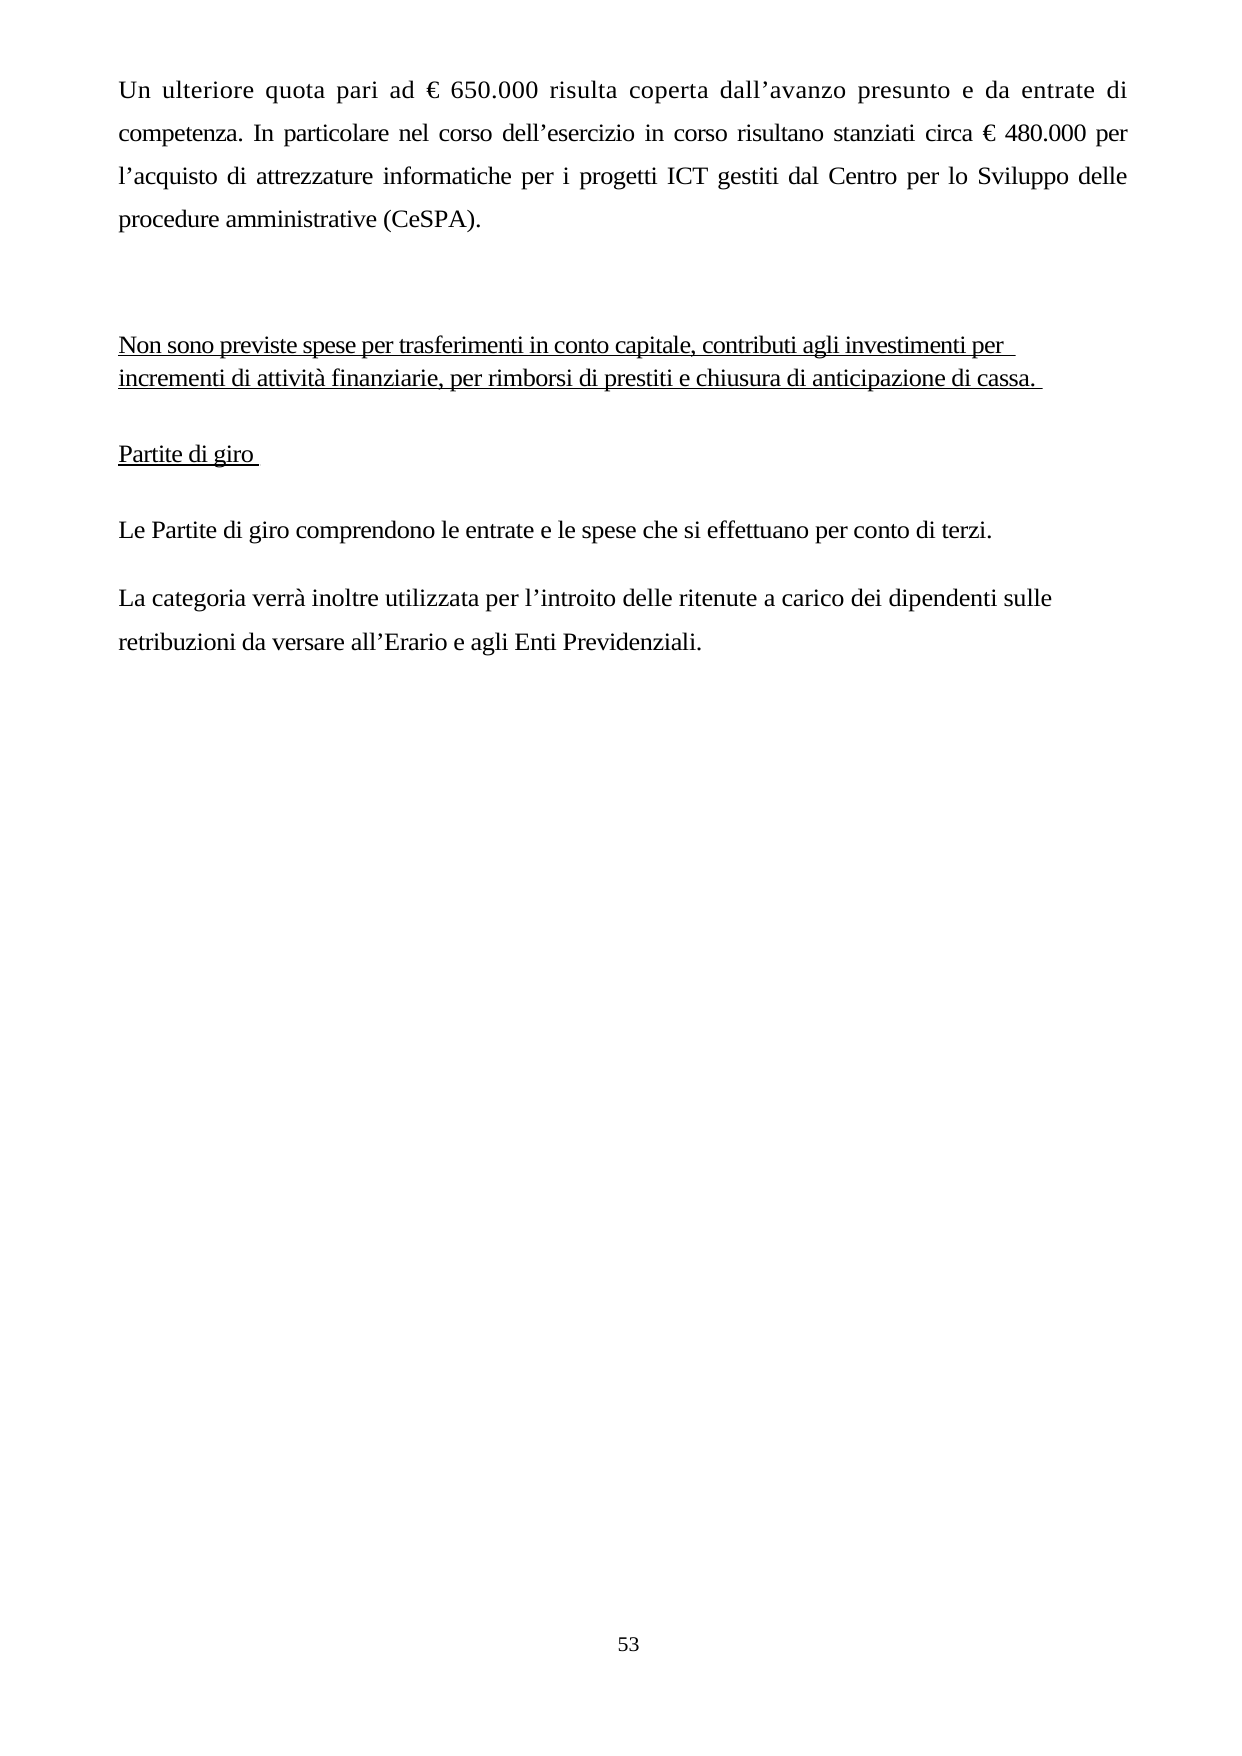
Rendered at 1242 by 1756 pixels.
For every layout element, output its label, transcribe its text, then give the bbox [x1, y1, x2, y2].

text Non sono previste spese per trasferimenti in conto capitale, contributi agli investimenti per incrementi di attività finanziarie, per rimborsi di prestiti e chiusura di anticipazione di cassa. [118, 330, 1054, 392]
text Partite di giro [118, 439, 1152, 468]
text La categoria verrà inoltre utilizzata per l’introito delle ritenute a carico dei dipendenti sulle retribuzioni da versare all’Erario e agli Enti Previdenziali. [118, 583, 1114, 655]
text Un ulteriore quota pari ad € 650.000 risulta coperta dall’avanzo presunto e da entrate di competenza. In particolare nel corso dell’esercizio in corso risultano stanziati circa € 480.000 per l’acquisto di attrezzature informatiche per i progetti ICT gestiti dal Centro per lo Sviluppo delle procedure amministrative (CeSPA). [118, 75, 1129, 233]
text Le Partite di giro comprendono le entrate e le spese che si effettuano per conto di terzi. [118, 515, 1152, 544]
